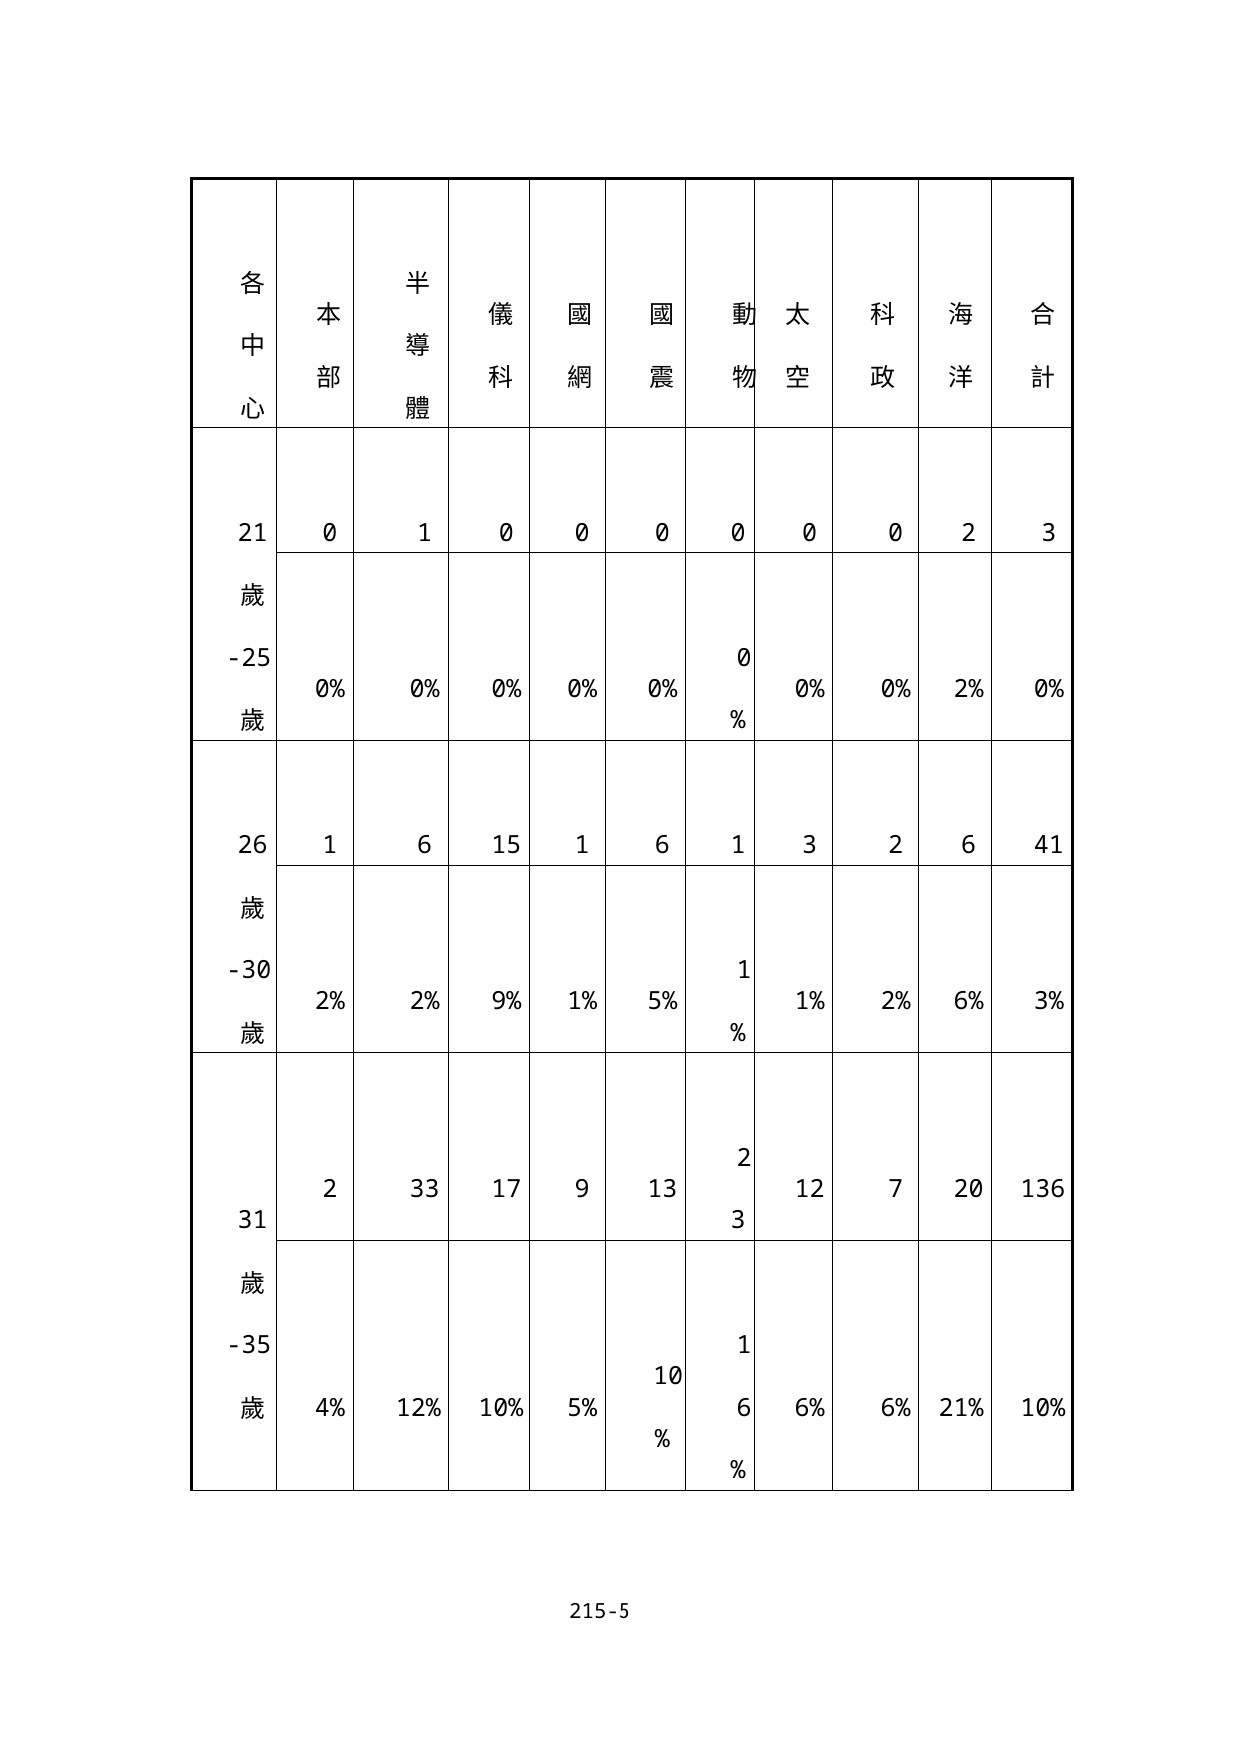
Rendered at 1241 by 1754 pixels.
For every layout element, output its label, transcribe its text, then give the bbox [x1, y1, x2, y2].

table_header 動物 [686, 180, 754, 427]
table_cell 2% [277, 866, 353, 1052]
table_cell 0% [530, 553, 605, 740]
table_header 儀科 [449, 180, 529, 427]
table_cell 1 [354, 428, 448, 552]
table_cell 2% [919, 553, 991, 740]
table_cell 6% [833, 1241, 918, 1490]
table_cell 16% [686, 1241, 754, 1490]
table_cell 0% [606, 553, 685, 740]
table_header 各中心 [193, 180, 276, 427]
table_cell 5% [530, 1241, 605, 1490]
table_cell 10% [992, 1241, 1071, 1490]
table_cell 9 [530, 1053, 605, 1240]
table_cell 12% [354, 1241, 448, 1490]
table_cell 23 [686, 1053, 754, 1240]
table_header 本部 [277, 180, 353, 427]
table_header 國網 [530, 180, 605, 427]
table_cell 31歲-35歲 [193, 1053, 276, 1490]
table_cell 0% [686, 553, 754, 740]
table_cell 0% [992, 553, 1071, 740]
table_cell 10% [449, 1241, 529, 1490]
table_cell 4% [277, 1241, 353, 1490]
table_cell 5% [606, 866, 685, 1052]
table_cell 1% [755, 866, 832, 1052]
table_cell 2% [354, 866, 448, 1052]
table_header 合計 [992, 180, 1071, 427]
table_header 國震 [606, 180, 685, 427]
table_cell 0% [354, 553, 448, 740]
table_cell 2 [277, 1053, 353, 1240]
table_cell 0 [606, 428, 685, 552]
table_cell 20 [919, 1053, 991, 1240]
table_cell 15 [449, 741, 529, 865]
table_cell 10% [606, 1241, 685, 1490]
table_cell 0 [755, 428, 832, 552]
table_header 半導體 [354, 180, 448, 427]
table_cell 136 [992, 1053, 1071, 1240]
table_cell 0 [833, 428, 918, 552]
table_header 太空 [755, 180, 832, 427]
table_cell 13 [606, 1053, 685, 1240]
table_cell 1% [530, 866, 605, 1052]
table_cell 0% [277, 553, 353, 740]
table_cell 2 [919, 428, 991, 552]
table_cell 21歲 -25歲 [193, 428, 276, 740]
table_cell 0% [755, 553, 832, 740]
table_cell 6 [354, 741, 448, 865]
table_cell 0 [449, 428, 529, 552]
table_cell 1% [686, 866, 754, 1052]
table_cell 6% [919, 866, 991, 1052]
table_cell 41 [992, 741, 1071, 865]
table_cell 0% [833, 553, 918, 740]
table_cell 1 [686, 741, 754, 865]
table_cell 3 [992, 428, 1071, 552]
table_cell 1 [277, 741, 353, 865]
table_cell 21% [919, 1241, 991, 1490]
table_cell 7 [833, 1053, 918, 1240]
table_cell 0 [530, 428, 605, 552]
table_cell 0 [686, 428, 754, 552]
table_cell 3% [992, 866, 1071, 1052]
table_cell 2% [833, 866, 918, 1052]
table_cell 33 [354, 1053, 448, 1240]
table_header 科政 [833, 180, 918, 427]
table_cell 12 [755, 1053, 832, 1240]
table_cell 2 [833, 741, 918, 865]
table_cell 0% [449, 553, 529, 740]
table_cell 3 [755, 741, 832, 865]
table_header 海洋 [919, 180, 991, 427]
table_cell 9% [449, 866, 529, 1052]
table_cell 6 [919, 741, 991, 865]
table_cell 26歲-30歲 [193, 741, 276, 1052]
table_cell 6 [606, 741, 685, 865]
table_cell 0 [277, 428, 353, 552]
table_cell 1 [530, 741, 605, 865]
table_cell 17 [449, 1053, 529, 1240]
table_cell 6% [755, 1241, 832, 1490]
